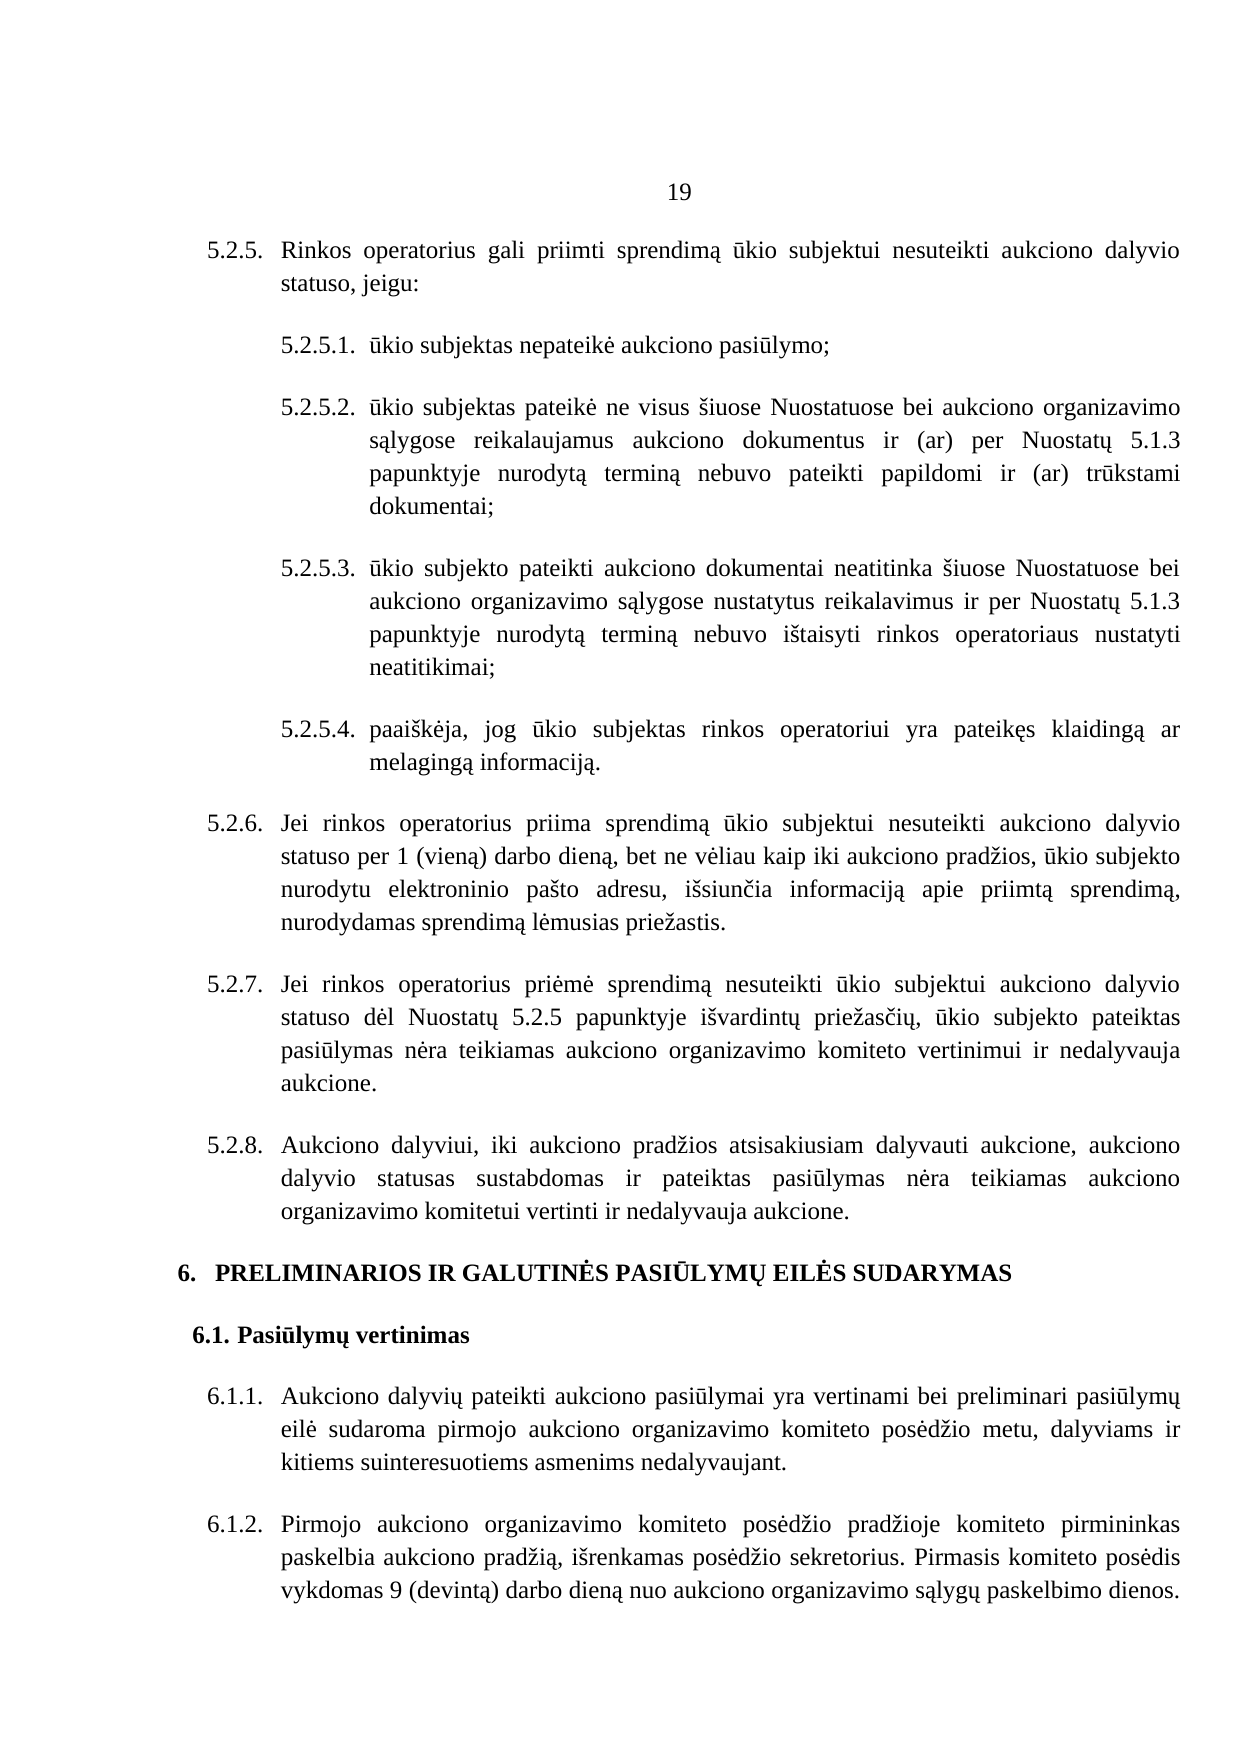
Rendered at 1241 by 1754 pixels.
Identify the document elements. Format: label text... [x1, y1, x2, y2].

text 5.2.5.3. ūkio subjekto pateikti aukciono dokumentai neatitinka šiuose Nuostatuose bei aukciono organizavimo sąlygose nustatytus reikalavimus ir per Nuostatų 5.1.3 papunktyje nurodytą terminą nebuvo ištaisyti rinkos operatoriaus nustatyti neatitikimai; [281, 553, 1181, 681]
text 5.2.5.4. paaiškėja, jog ūkio subjektas rinkos operatoriui yra pateikęs klaidingą ar melagingą informaciją. [281, 714, 1181, 775]
text 6.1.2. Pirmojo aukciono organizavimo komiteto posėdžio pradžioje komiteto pirmininkas paskelbia aukciono pradžią, išrenkamas posėdžio sekretorius. Pirmasis komiteto posėdis vykdomas 9 (devintą) darbo dieną nuo aukciono organizavimo sąlygų paskelbimo dienos. [207, 1509, 1181, 1604]
text 5.2.5.1. ūkio subjektas nepateikė aukciono pasiūlymo; [281, 330, 1181, 359]
text 5.2.7. Jei rinkos operatorius priėmė sprendimą nesuteikti ūkio subjektui aukciono dalyvio statuso dėl Nuostatų 5.2.5 papunktyje išvardintų priežasčių, ūkio subjekto pateiktas pasiūlymas nėra teikiamas aukciono organizavimo komiteto vertinimui ir nedalyvauja aukcione. [207, 969, 1181, 1097]
text 5.2.6. Jei rinkos operatorius priima sprendimą ūkio subjektui nesuteikti aukciono dalyvio statuso per 1 (vieną) darbo dieną, bet ne vėliau kaip iki aukciono pradžios, ūkio subjekto nurodytu elektroninio pašto adresu, išsiunčia informaciją apie priimtą sprendimą, nurodydamas sprendimą lėmusias priežastis. [207, 808, 1181, 936]
text 5.2.5.2. ūkio subjektas pateikė ne visus šiuose Nuostatuose bei aukciono organizavimo sąlygose reikalaujamus aukciono dokumentus ir (ar) per Nuostatų 5.1.3 papunktyje nurodytą terminą nebuvo pateikti papildomi ir (ar) trūkstami dokumentai; [281, 392, 1181, 520]
text 6. PRELIMINARIOS IR GALUTINĖS PASIŪLYMŲ EILĖS SUDARYMAS [177, 1258, 1181, 1287]
text 6.1. Pasiūlymų vertinimas [192, 1320, 1181, 1348]
text 6.1.1. Aukciono dalyvių pateikti aukciono pasiūlymai yra vertinami bei preliminari pasiūlymų eilė sudaroma pirmojo aukciono organizavimo komiteto posėdžio metu, dalyviams ir kitiems suinteresuotiems asmenims nedalyvaujant. [207, 1381, 1181, 1476]
text 5.2.5. Rinkos operatorius gali priimti sprendimą ūkio subjektui nesuteikti aukciono dalyvio statuso, jeigu: [207, 235, 1181, 297]
text 5.2.8. Aukciono dalyviui, iki aukciono pradžios atsisakiusiam dalyvauti aukcione, aukciono dalyvio statusas sustabdomas ir pateiktas pasiūlymas nėra teikiamas aukciono organizavimo komitetui vertinti ir nedalyvauja aukcione. [207, 1130, 1181, 1225]
